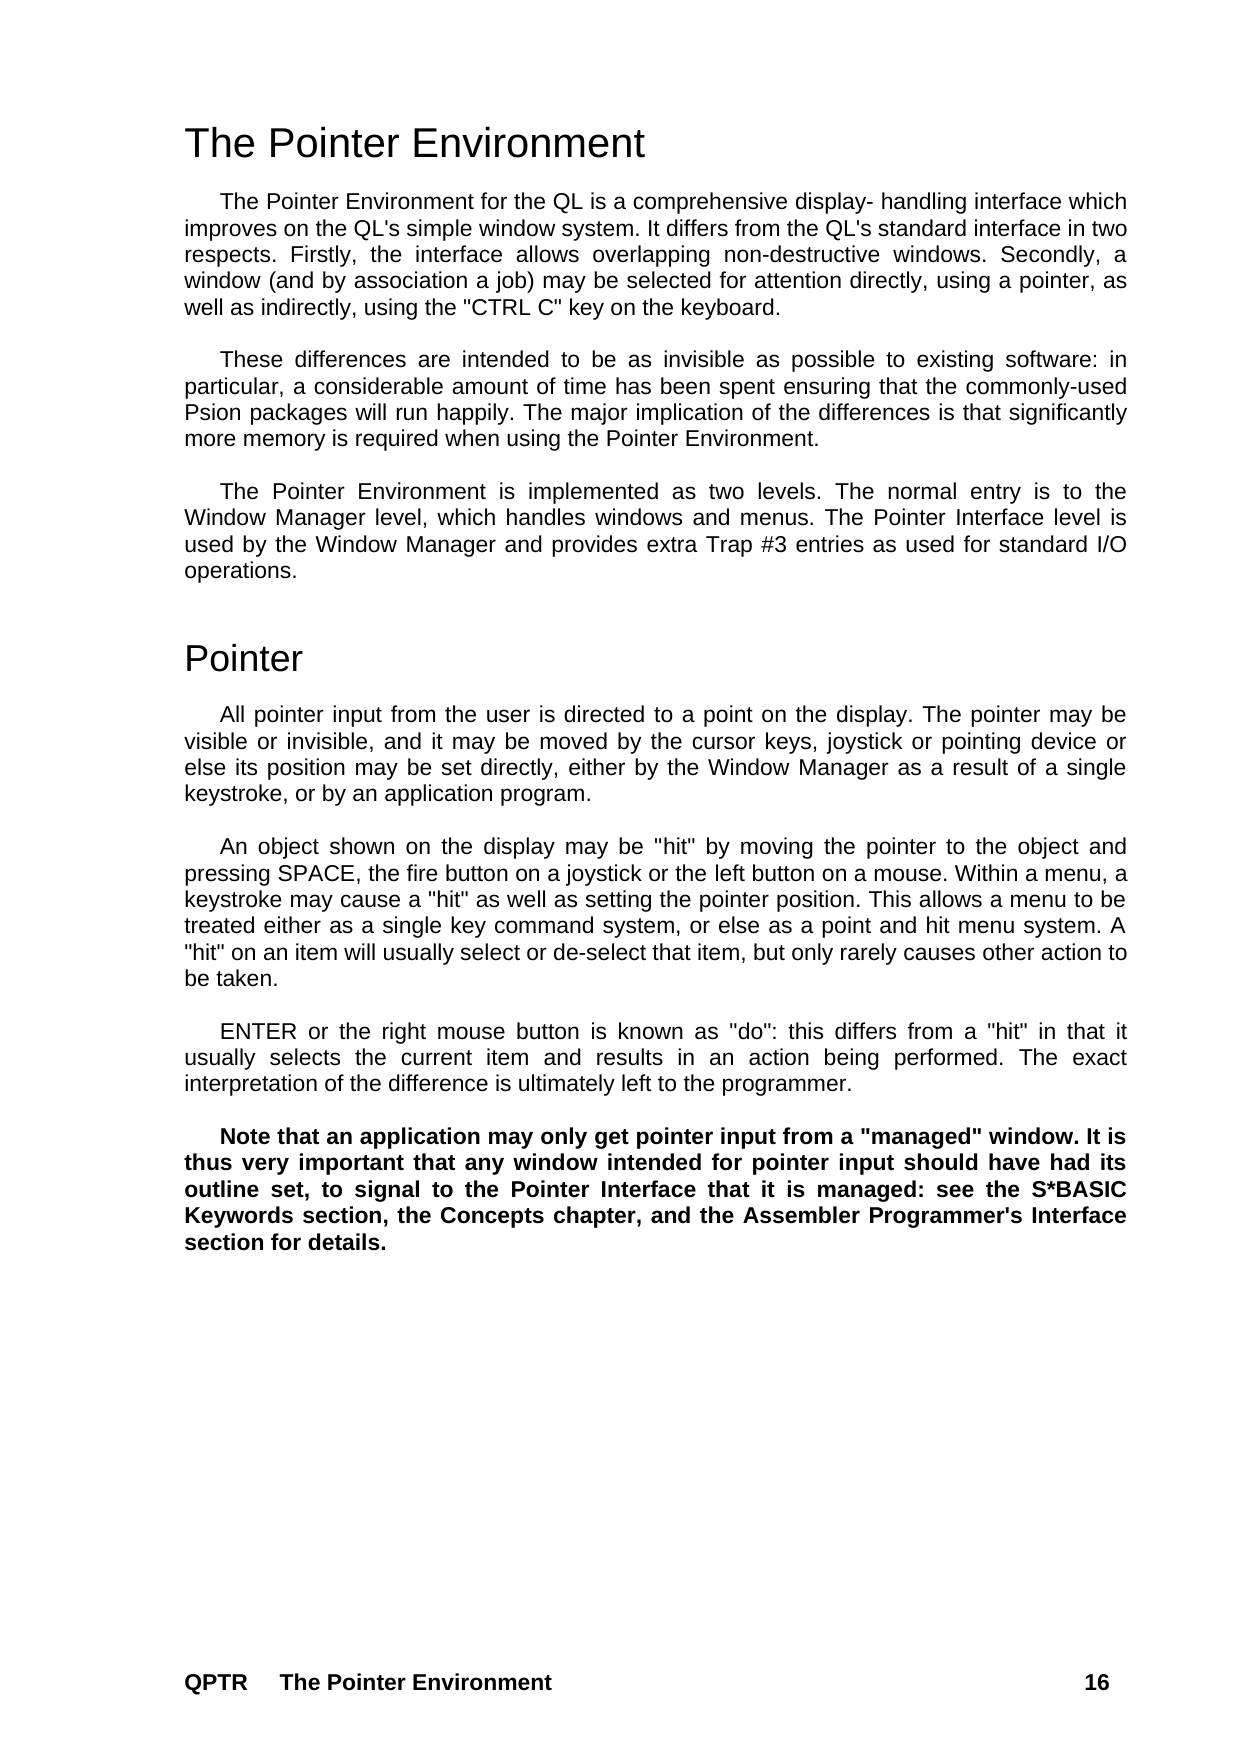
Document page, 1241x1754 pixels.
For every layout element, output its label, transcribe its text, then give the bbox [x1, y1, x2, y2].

text The Pointer Environment for the QL is a comprehensive display- handling interface which improves on the QL's simple window system. It differs from the QL's standard interface in two respects. Firstly, the interface allows overlapping non-destructive windows. Secondly, a window (and by association a job) may be selected for attention directly, using a pointer, as well as indirectly, using the "CTRL C" key on the keyboard. [184, 188, 1128, 320]
text Note that an application may only get pointer input from a "managed" window. It is thus very important that any window intended for pointer input should have had its outline set, to signal to the Pointer Interface that it is managed: see the S*BASIC Keywords section, the Concepts chapter, and the Assembler Programmer's Interface section for details. [184, 1123, 1128, 1255]
text ENTER or the right mouse button is known as "do": this differs from a "hit" in that it usually selects the current item and results in an action being performed. The exact interpretation of the difference is ultimately left to the programmer. [184, 1018, 1128, 1097]
text All pointer input from the user is directed to a point on the display. The pointer may be visible or invisible, and it may be moved by the cursor keys, joystick or pointing device or else its position may be set directly, either by the Window Manager as a result of a single keystroke, or by an application program. [184, 701, 1128, 807]
text An object shown on the display may be "hit" by moving the pointer to the object and pressing SPACE, the fire button on a joystick or the left button on a mouse. Within a menu, a keystroke may cause a "hit" as well as setting the pointer position. This allows a menu to be treated either as a single key command system, or else as a point and hit menu system. A "hit" on an item will usually select or de-select that item, but only rarely causes other action to be taken. [184, 833, 1128, 991]
text The Pointer Environment is implemented as two levels. The normal entry is to the Window Manager level, which handles windows and menus. The Pointer Interface level is used by the Window Manager and provides extra Trap #3 entries as used for standard I/O operations. [184, 478, 1128, 583]
text These differences are intended to be as invisible as possible to existing software: in particular, a considerable amount of time has been spent ensuring that the commonly-used Psion packages will run happily. The major implication of the differences is that significantly more memory is required when using the Pointer Environment. [184, 346, 1128, 452]
subtitle The Pointer Environment [184, 118, 1128, 166]
subtitle Pointer [184, 636, 1128, 679]
